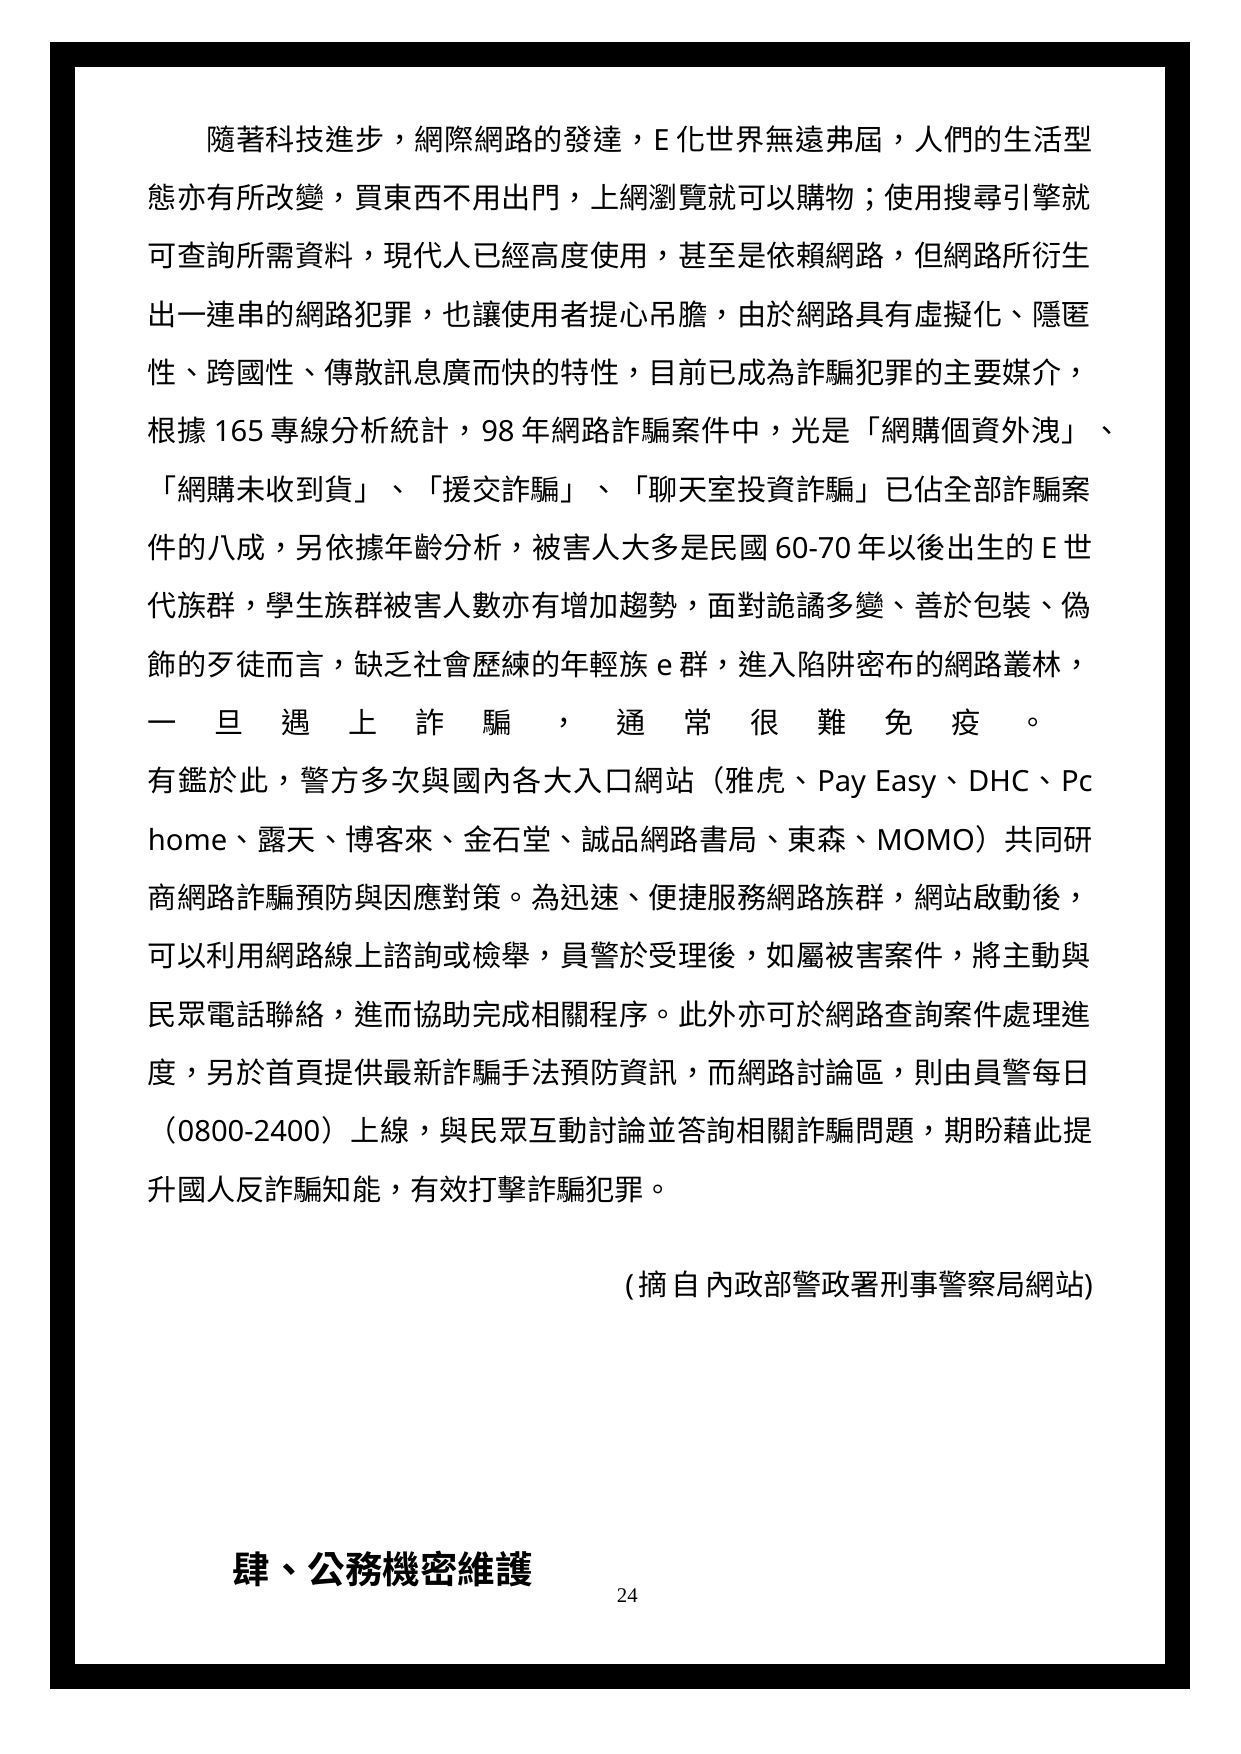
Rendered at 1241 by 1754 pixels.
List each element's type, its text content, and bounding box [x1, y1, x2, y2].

text 隨著科技進步，網際網路的發達，E化世界無遠弗屆，人們的生活型態亦有所改變，買東西不用出門，上網瀏覽就可以購物；使用搜尋引擎就可查詢所需資料，現代人已經高度使用，甚至是依賴網路，但網路所衍生出一連串的網路犯罪，也讓使用者提心吊膽，由於網路具有虛擬化、隱匿性、跨國性、傳散訊息廣而快的特性，目前已成為詐騙犯罪的主要媒介，根據165專線分析統計，98年網路詐騙案件中，光是「網購個資外洩」、「網購未收到貨」、「援交詐騙」、「聊天室投資詐騙」已佔全部詐騙案件的八成，另依據年齡分析，被害人大多是民國60-70年以後出生的E世代族群，學生族群被害人數亦有增加趨勢，面對詭譎多變、善於包裝、偽飾的歹徒而言，缺乏社會歷練的年輕族e群，進入陷阱密布的網路叢林，一旦遇上詐騙，通常很難免疫。 有鑑於此，警方多次與國內各大入口網站（雅虎、Pay Easy、DHC、Pc home、露天、博客來、金石堂、誠品網路書局、東森、MOMO）共同研商網路詐騙預防與因應對策。為迅速、便捷服務網路族群，網站啟動後，可以利用網路線上諮詢或檢舉，員警於受理後，如屬被害案件，將主動與民眾電話聯絡，進而協助完成相關程序。此外亦可於網路查詢案件處理進度，另於首頁提供最新詐騙手法預防資訊，而網路討論區，則由員警每日（0800-2400）上線，與民眾互動討論並答詢相關詐騙問題，期盼藉此提升國人反詐騙知能，有效打擊詐騙犯罪。 [148, 103, 1092, 1212]
text (摘自內政部警政署刑事警察局網站) [148, 1249, 1092, 1307]
text 肆、公務機密維護 [148, 1537, 1092, 1595]
